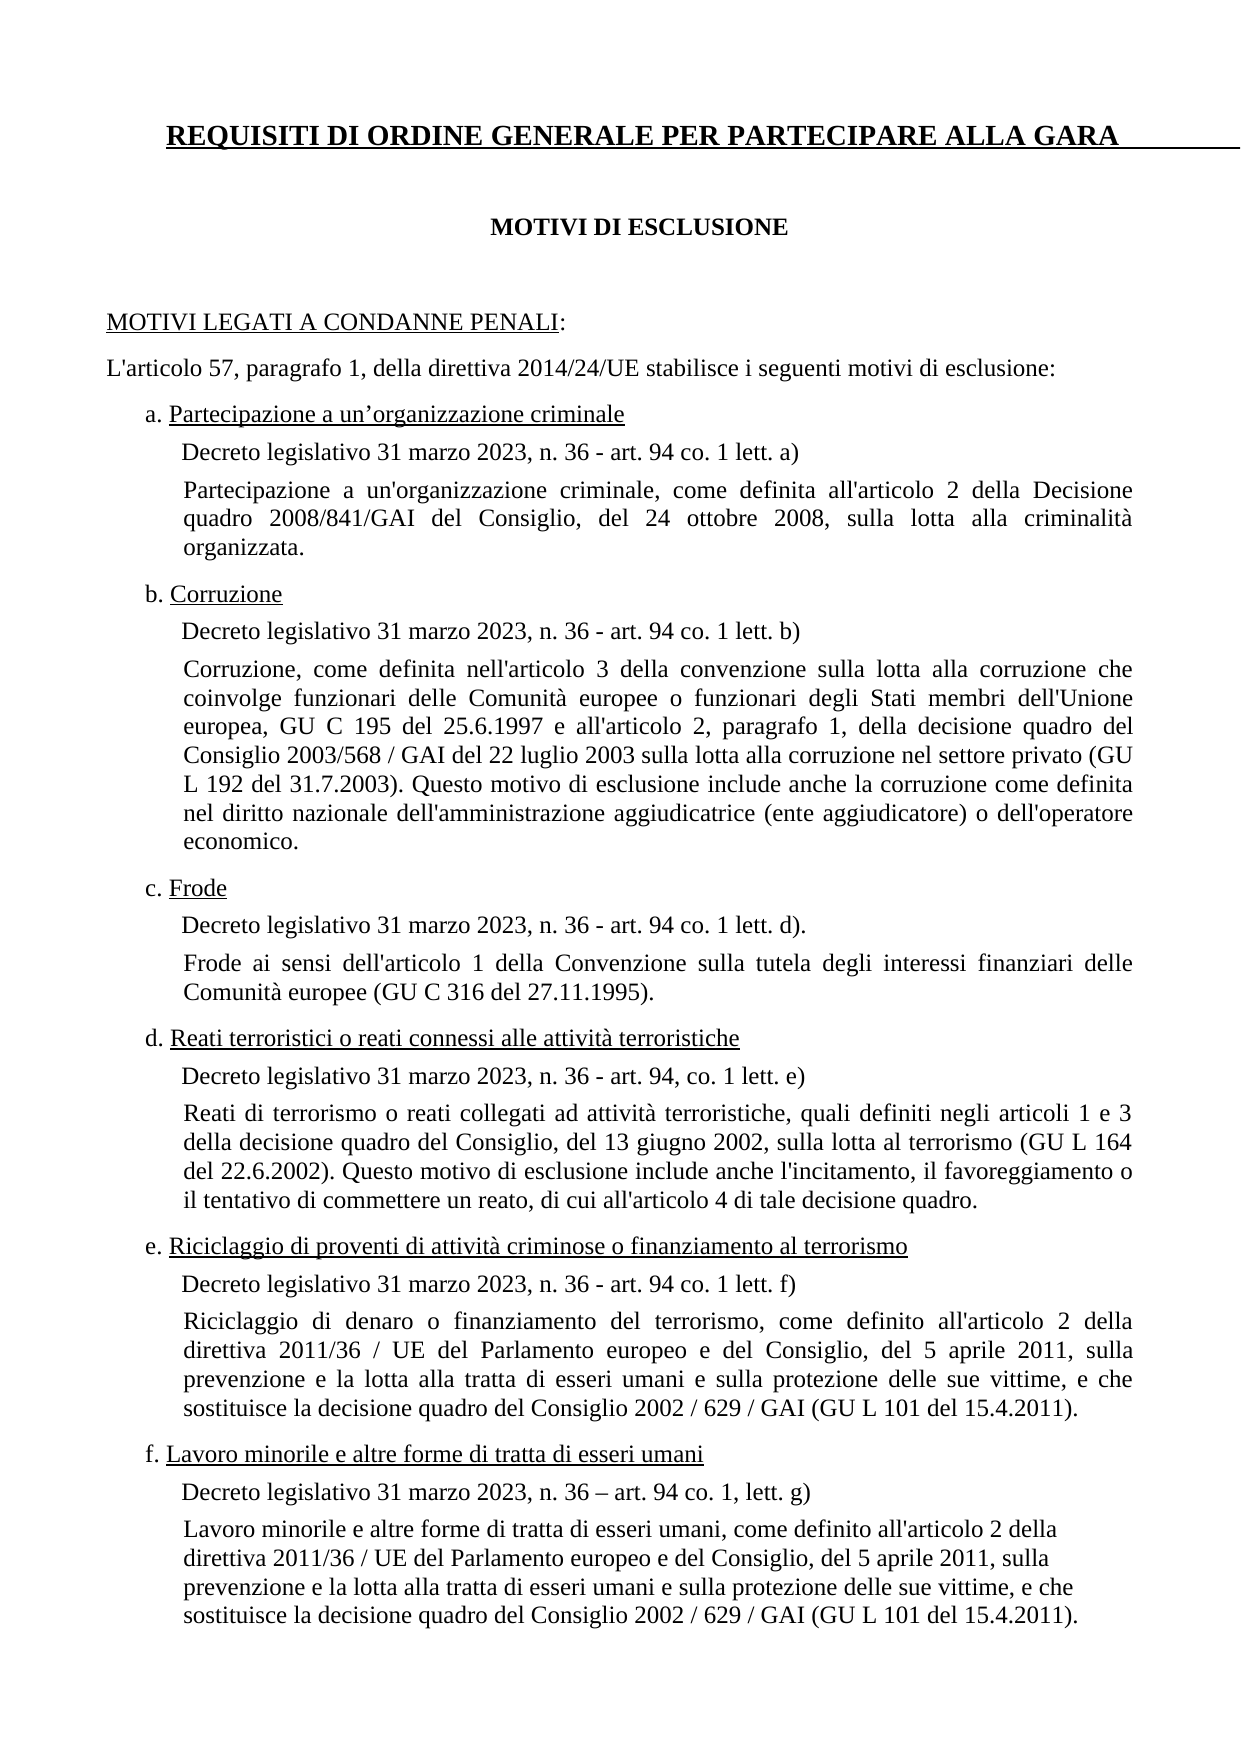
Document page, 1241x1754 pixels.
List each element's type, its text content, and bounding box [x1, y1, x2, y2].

text MOTIVI DI ESCLUSIONE [145, 212, 1134, 240]
text e. Riciclaggio di proventi di attività criminose o finanziamento al terrorismo [145, 1231, 1134, 1260]
text Decreto legislativo 31 marzo 2023, n. 36 - art. 94 co. 1 lett. a) [145, 437, 1134, 466]
text Corruzione, come definita nell'articolo 3 della convenzione sulla lotta alla corruzione che coinvolge funzionari delle Comunità europee o funzionari degli Stati membri dell'Unione europea, GU C 195 del 25.6.1997 e all'articolo 2, paragrafo 1, della decisione quadro del Consiglio 2003/568 / GAI del 22 luglio 2003 sulla lotta alla corruzione nel settore privato (GU L 192 del 31.7.2003). Questo motivo di esclusione include anche la corruzione come definita nel diritto nazionale dell'amministrazione aggiudicatrice (ente aggiudicatore) o dell'operatore economico. [183, 654, 1134, 855]
text Decreto legislativo 31 marzo 2023, n. 36 - art. 94, co. 1 lett. e) [145, 1061, 1134, 1090]
text Reati di terrorismo o reati collegati ad attività terroristiche, quali definiti negli articoli 1 e 3 della decisione quadro del Consiglio, del 13 giugno 2002, sulla lotta al terrorismo (GU L 164 del 22.6.2002). Questo motivo di esclusione include anche l'incitamento, il favoreggiamento o il tentativo di commettere un reato, di cui all'articolo 4 di tale decisione quadro. [183, 1098, 1134, 1213]
text Decreto legislativo 31 marzo 2023, n. 36 - art. 94 co. 1 lett. b) [145, 616, 1134, 645]
text Partecipazione a un'organizzazione criminale, come definita all'articolo 2 della Decisione quadro 2008/841/GAI del Consiglio, del 24 ottobre 2008, sulla lotta alla criminalità organizzata. [183, 475, 1134, 561]
text Riciclaggio di denaro o finanziamento del terrorismo, come definito all'articolo 2 della direttiva 2011/36 / UE del Parlamento europeo e del Consiglio, del 5 aprile 2011, sulla prevenzione e la lotta alla tratta di esseri umani e sulla protezione delle sue vittime, e che sostituisce la decisione quadro del Consiglio 2002 / 629 / GAI (GU L 101 del 15.4.2011). [183, 1306, 1134, 1421]
text b. Corruzione [145, 579, 1134, 607]
text MOTIVI LEGATI A CONDANNE PENALI: [106, 307, 1134, 335]
text Lavoro minorile e altre forme di tratta di esseri umani, come definito all'articolo 2 della direttiva 2011/36 / UE del Parlamento europeo e del Consiglio, del 5 aprile 2011, sulla prevenzione e la lotta alla tratta di esseri umani e sulla protezione delle sue vittime, e che sostituisce la decisione quadro del Consiglio 2002 / 629 / GAI (GU L 101 del 15.4.2011). [183, 1514, 1134, 1629]
text Decreto legislativo 31 marzo 2023, n. 36 - art. 94 co. 1 lett. d). [145, 911, 1134, 939]
text Frode ai sensi dell'articolo 1 della Convenzione sulla tutela degli interessi finanziari delle Comunità europee (GU C 316 del 27.11.1995). [183, 948, 1134, 1006]
text Decreto legislativo 31 marzo 2023, n. 36 – art. 94 co. 1, lett. g) [145, 1477, 1134, 1506]
text f. Lavoro minorile e altre forme di tratta di esseri umani [145, 1439, 1134, 1468]
text REQUISITI DI ORDINE GENERALE PER PARTECIPARE ALLA GARA [145, 118, 1134, 152]
text a. Partecipazione a un’organizzazione criminale [145, 399, 1134, 428]
text Decreto legislativo 31 marzo 2023, n. 36 - art. 94 co. 1 lett. f) [145, 1269, 1134, 1298]
text d. Reati terroristici o reati connessi alle attività terroristiche [145, 1023, 1134, 1052]
text L'articolo 57, paragrafo 1, della direttiva 2014/24/UE stabilisce i seguenti motivi di esclusione: [106, 353, 1134, 382]
text c. Frode [145, 873, 1134, 902]
